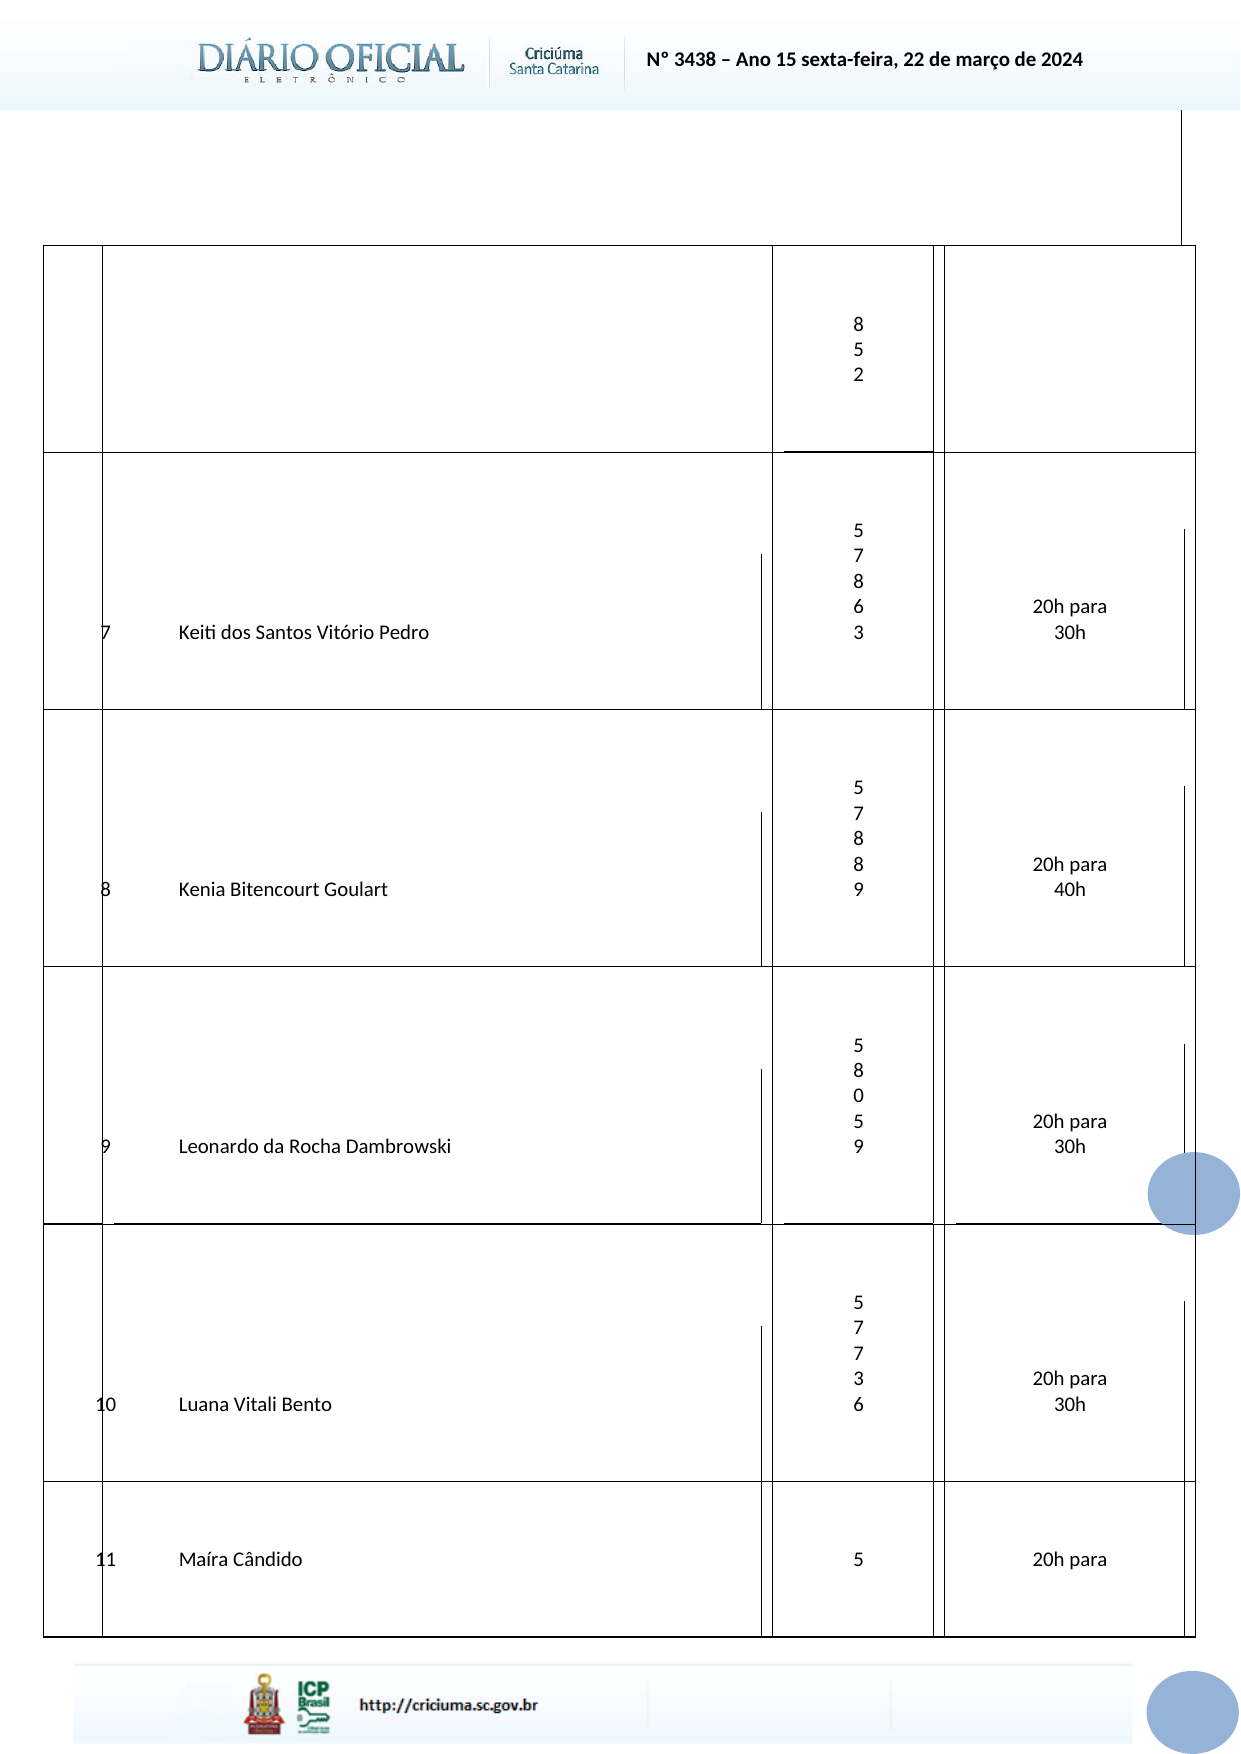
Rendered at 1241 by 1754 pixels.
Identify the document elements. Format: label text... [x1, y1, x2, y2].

table_cell 57863 [773, 453, 933, 709]
table_cell 6 [44, 246, 102, 452]
table_cell 9 [44, 967, 102, 1223]
table_cell Luana Vitali Bento [103, 1225, 772, 1481]
table_cell 11 [44, 1482, 102, 1636]
table_cell 10 [44, 1225, 102, 1481]
table_cell [934, 710, 944, 966]
table_cell 852 [773, 246, 933, 452]
table_cell 8 [44, 710, 102, 966]
table_cell 20h para [945, 1482, 1184, 1636]
table_cell Leonardo da Rocha Dambrowski [103, 967, 772, 1223]
table_cell Maíra Cândido [762, 1482, 772, 1636]
table_cell 57889 [773, 710, 933, 966]
table_cell Kenia Bitencourt Goulart [103, 710, 772, 966]
table_cell [945, 246, 1195, 452]
table_cell 20h para 30h [945, 1225, 1195, 1481]
table_cell [1185, 1482, 1195, 1636]
table_cell 7 [44, 453, 102, 709]
table_cell [934, 246, 944, 452]
table_cell Maíra Cândido [103, 1482, 761, 1636]
table_cell 20h para 30h [945, 453, 1195, 709]
table_cell [934, 967, 944, 1223]
table_cell 20h para 40h [945, 710, 1195, 966]
table_cell 58059 [773, 967, 933, 1223]
table_cell [934, 453, 944, 709]
table_cell 57736 [773, 1225, 933, 1481]
table_cell [934, 1482, 944, 1636]
table_cell 5 [773, 1482, 933, 1636]
table_cell [934, 1225, 944, 1481]
table_cell 20h para 30h [945, 967, 1195, 1223]
table_cell Keiti dos Santos Vitório Pedro [103, 453, 772, 709]
table_cell [103, 246, 772, 452]
